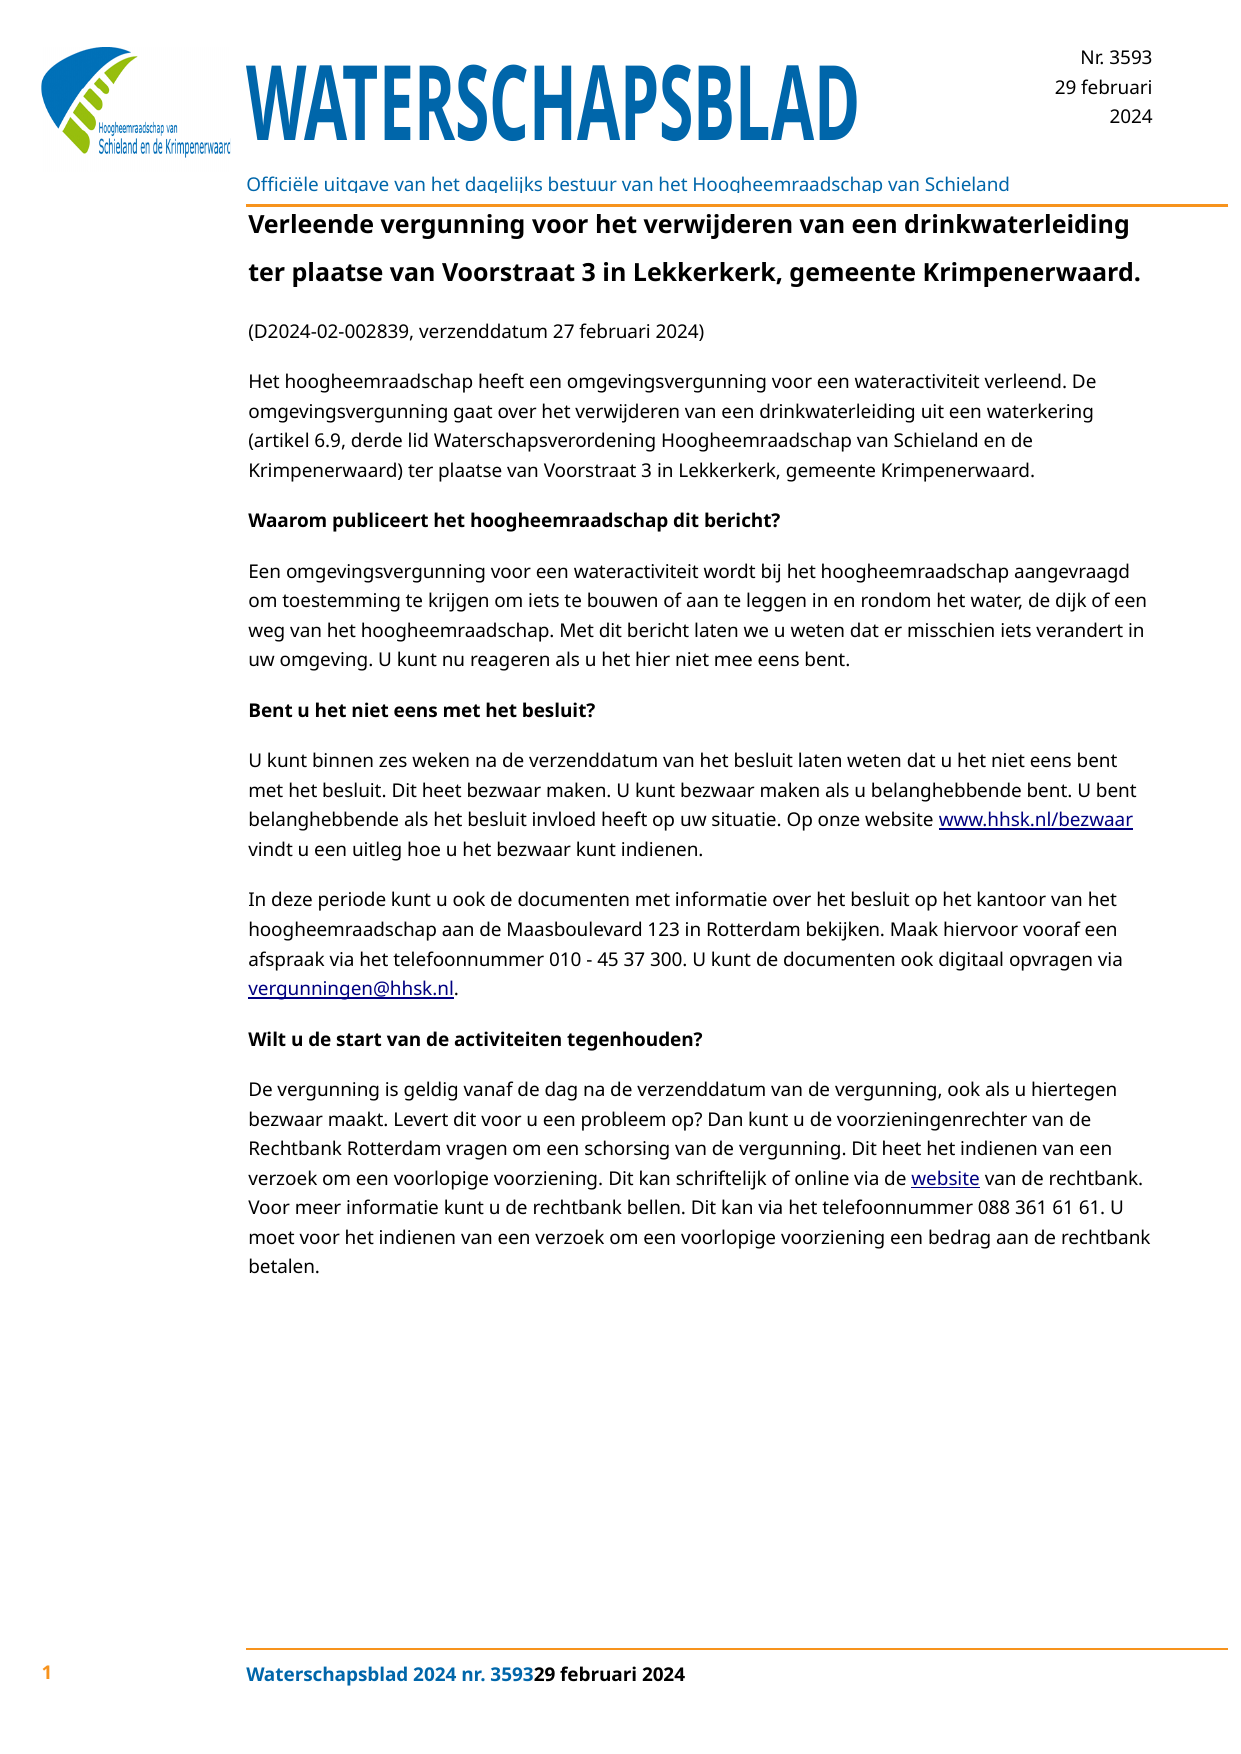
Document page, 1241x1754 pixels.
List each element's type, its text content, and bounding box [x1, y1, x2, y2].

text Bent u het niet eens met het besluit? [248, 697, 1152, 723]
text Wilt u de start van de activiteiten tegenhouden? [248, 1026, 1152, 1052]
text Waarom publiceert het hoogheemraadschap dit bericht? [248, 507, 1152, 533]
text De vergunning is geldig vanaf de dag na de verzenddatum van de vergunning, ook als u hiertegen bezwaar maakt. Levert dit voor u een probleem op? Dan kunt u de voorzieningenrechter van de Rechtbank Rotterdam vragen om een schorsing van de vergunning. Dit heet het indienen van een verzoek om een voorlopige voorziening. Dit kan schriftelijk of online via de website van de rechtbank. Voor meer informatie kunt u de rechtbank bellen. Dit kan via het telefoonnummer 088 361 61 61. U moet voor het indienen van een verzoek om een voorlopige voorziening een bedrag aan de rechtbank betalen. [248, 1076, 1152, 1279]
text Een omgevingsvergunning voor een wateractiviteit wordt bij het hoogheemraadschap aangevraagd om toestemming te krijgen om iets te bouwen of aan te leggen in en rondom het water, de dijk of een weg van het hoogheemraadschap. Met dit bericht laten we u weten dat er misschien iets verandert in uw omgeving. U kunt nu reageren als u het hier niet mee eens bent. [248, 558, 1152, 672]
text Verleende vergunning voor het verwijderen van een drinkwaterleiding ter plaatse van Voorstraat 3 in Lekkerkerk, gemeente Krimpenerwaard. [248, 207, 1152, 288]
text (D2024-02-002839, verzenddatum 27 februari 2024) [248, 318, 1152, 344]
text U kunt binnen zes weken na de verzenddatum van het besluit laten weten dat u het niet eens bent met het besluit. Dit heet bezwaar maken. U kunt bezwaar maken als u belanghebbende bent. U bent belanghebbende als het besluit invloed heeft op uw situatie. Op onze website www.hhsk.nl/bezwaar vindt u een uitleg hoe u het bezwaar kunt indienen. [248, 747, 1152, 862]
text Het hoogheemraadschap heeft een omgevingsvergunning voor een wateractiviteit verleend. De omgevingsvergunning gaat over het verwijderen van een drinkwaterleiding uit een waterkering (artikel 6.9, derde lid Waterschapsverordening Hoogheemraadschap van Schieland en de Krimpenerwaard) ter plaatse van Voorstraat 3 in Lekkerkerk, gemeente Krimpenerwaard. [248, 368, 1152, 483]
text In deze periode kunt u ook de documenten met informatie over het besluit op het kantoor van het hoogheemraadschap aan de Maasboulevard 123 in Rotterdam bekijken. Maak hiervoor vooraf een afspraak via het telefoonnummer 010 - 45 37 300. U kunt de documenten ook digitaal opvragen via vergunningen@hhsk.nl. [248, 887, 1152, 1001]
picture [41, 47, 231, 172]
